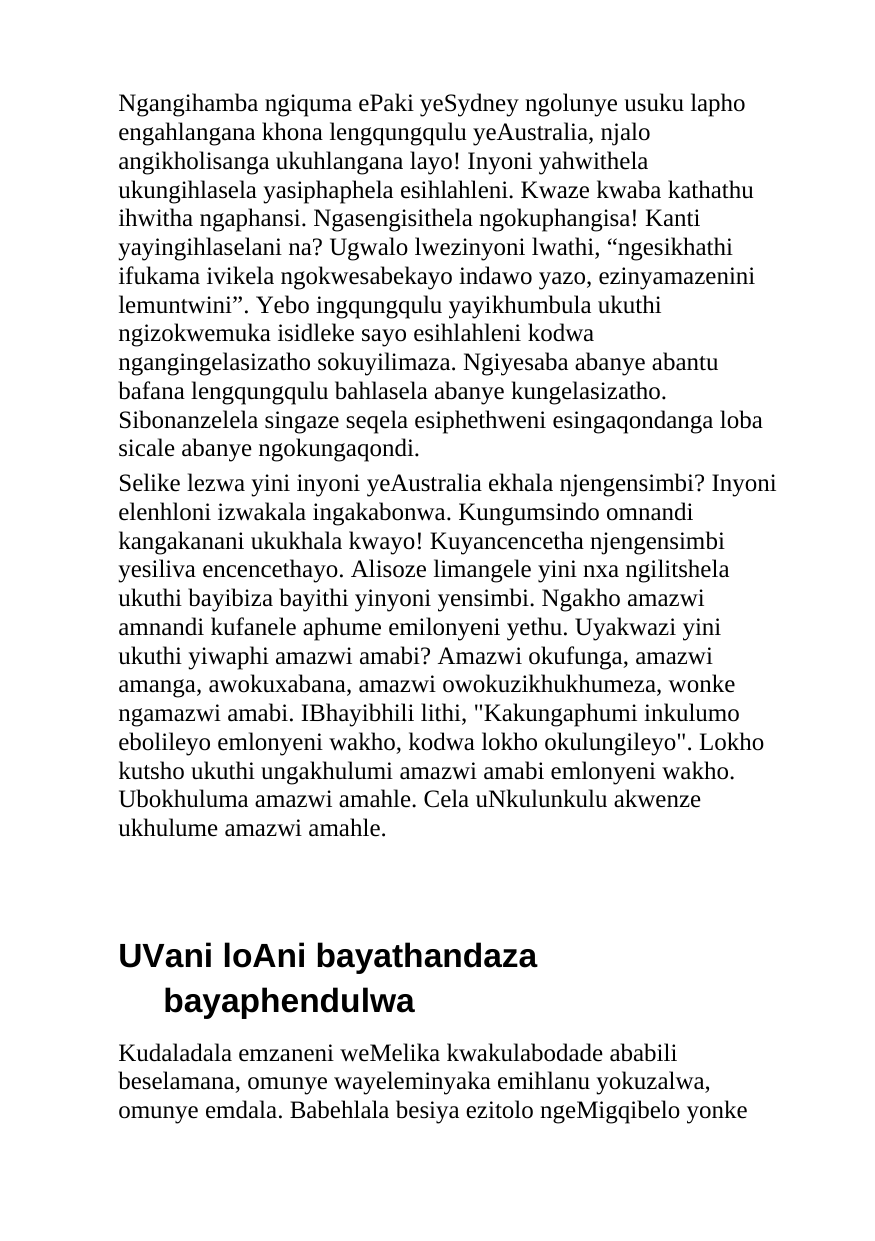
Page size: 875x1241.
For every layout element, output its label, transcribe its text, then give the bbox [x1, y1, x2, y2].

text Ngangihamba ngiquma ePaki yeSydney ngolunye usuku lapho engahlangana khona lengqungqulu yeAustralia, njalo angikholisanga ukuhlangana layo! Inyoni yahwithela ukungihlasela yasiphaphela esihlahleni. Kwaze kwaba kathathu ihwitha ngaphansi. Ngasengisithela ngokuphangisa! Kanti yayingihlaselani na? Ugwalo lwezinyoni lwathi, “ngesikhathi ifukama ivikela ngokwesabekayo indawo yazo, ezinyamazenini lemuntwini”. Yebo ingqungqulu yayikhumbula ukuthi ngizokwemuka isidleke sayo esihlahleni kodwa ngangingelasizatho sokuyilimaza. Ngiyesaba abanye abantu bafana lengqungqulu bahlasela abanye kungelasizatho. Sibonanzelela singaze seqela esiphethweni esingaqondanga loba sicale abanye ngokungaqondi. [118, 88, 786, 462]
subtitle UVani loAni bayathandaza bayaphendulwa [118, 936, 786, 1019]
text Selike lezwa yini inyoni yeAustralia ekhala njengensimbi? Inyoni elenhloni izwakala ingakabonwa. Kungumsindo omnandi kangakanani ukukhala kwayo! Kuyancencetha njengensimbi yesiliva encencethayo. Alisoze limangele yini nxa ngilitshela ukuthi bayibiza bayithi yinyoni yensimbi. Ngakho amazwi amnandi kufanele aphume emilonyeni yethu. Uyakwazi yini ukuthi yiwaphi amazwi amabi? Amazwi okufunga, amazwi amanga, awokuxabana, amazwi owokuzikhukhumeza, wonke ngamazwi amabi. IBhayibhili lithi, "Kakungaphumi inkulumo ebolileyo emlonyeni wakho, kodwa lokho okulungileyo". Lokho kutsho ukuthi ungakhulumi amazwi amabi emlonyeni wakho. Ubokhuluma amazwi amahle. Cela uNkulunkulu akwenze ukhulume amazwi amahle. [118, 468, 786, 842]
text Kudaladala emzaneni weMelika kwakulabodade ababili beselamana, omunye wayeleminyaka emihlanu yokuzalwa, omunye emdala. Babehlala besiya ezitolo ngeMigqibelo yonke [118, 1038, 786, 1124]
